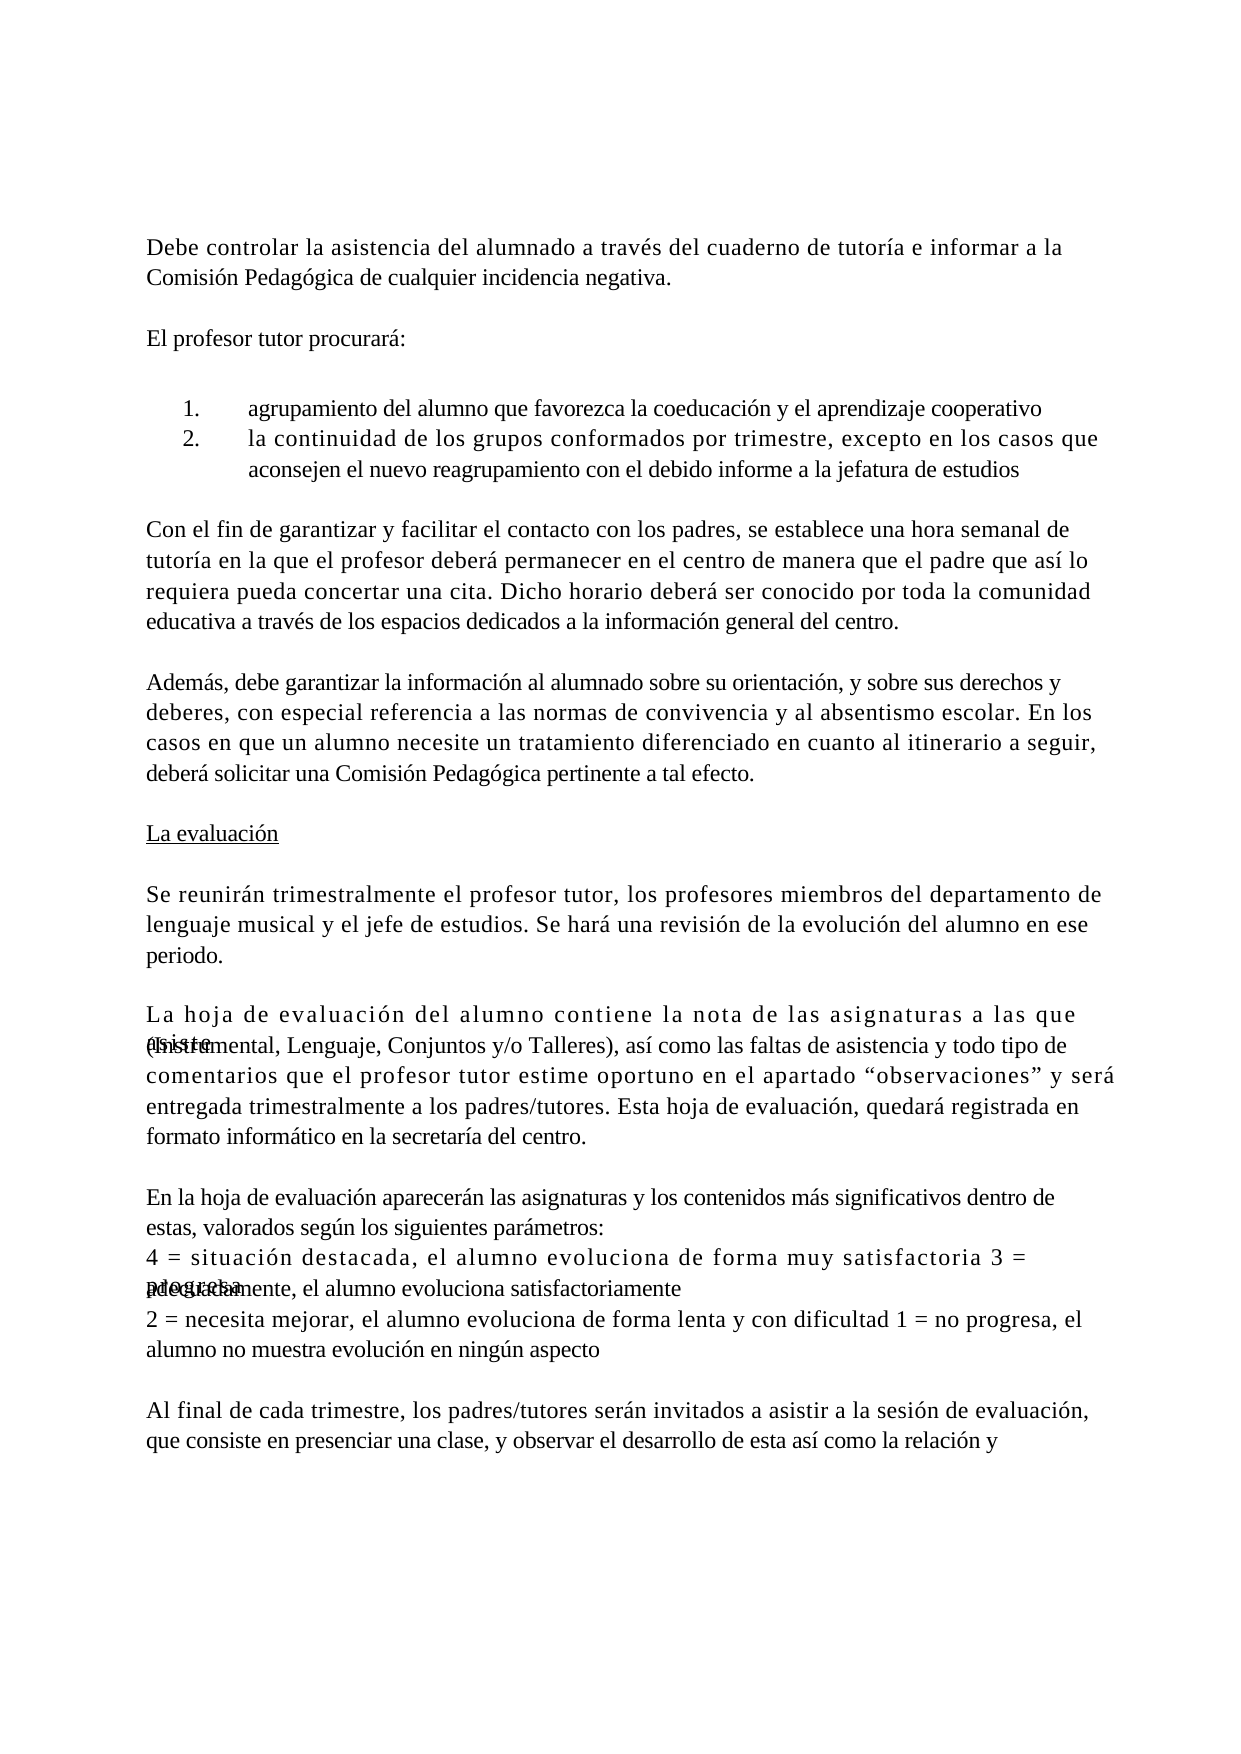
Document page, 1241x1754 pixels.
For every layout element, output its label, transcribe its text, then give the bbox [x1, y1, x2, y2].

text Comisión Pedagógica de cualquier incidencia negativa. [146, 263, 690, 291]
text El profesor tutor procurará: [146, 324, 418, 352]
text Debe controlar la asistencia del alumnado a través del cuaderno de tutoría e informar a la [146, 233, 1101, 261]
